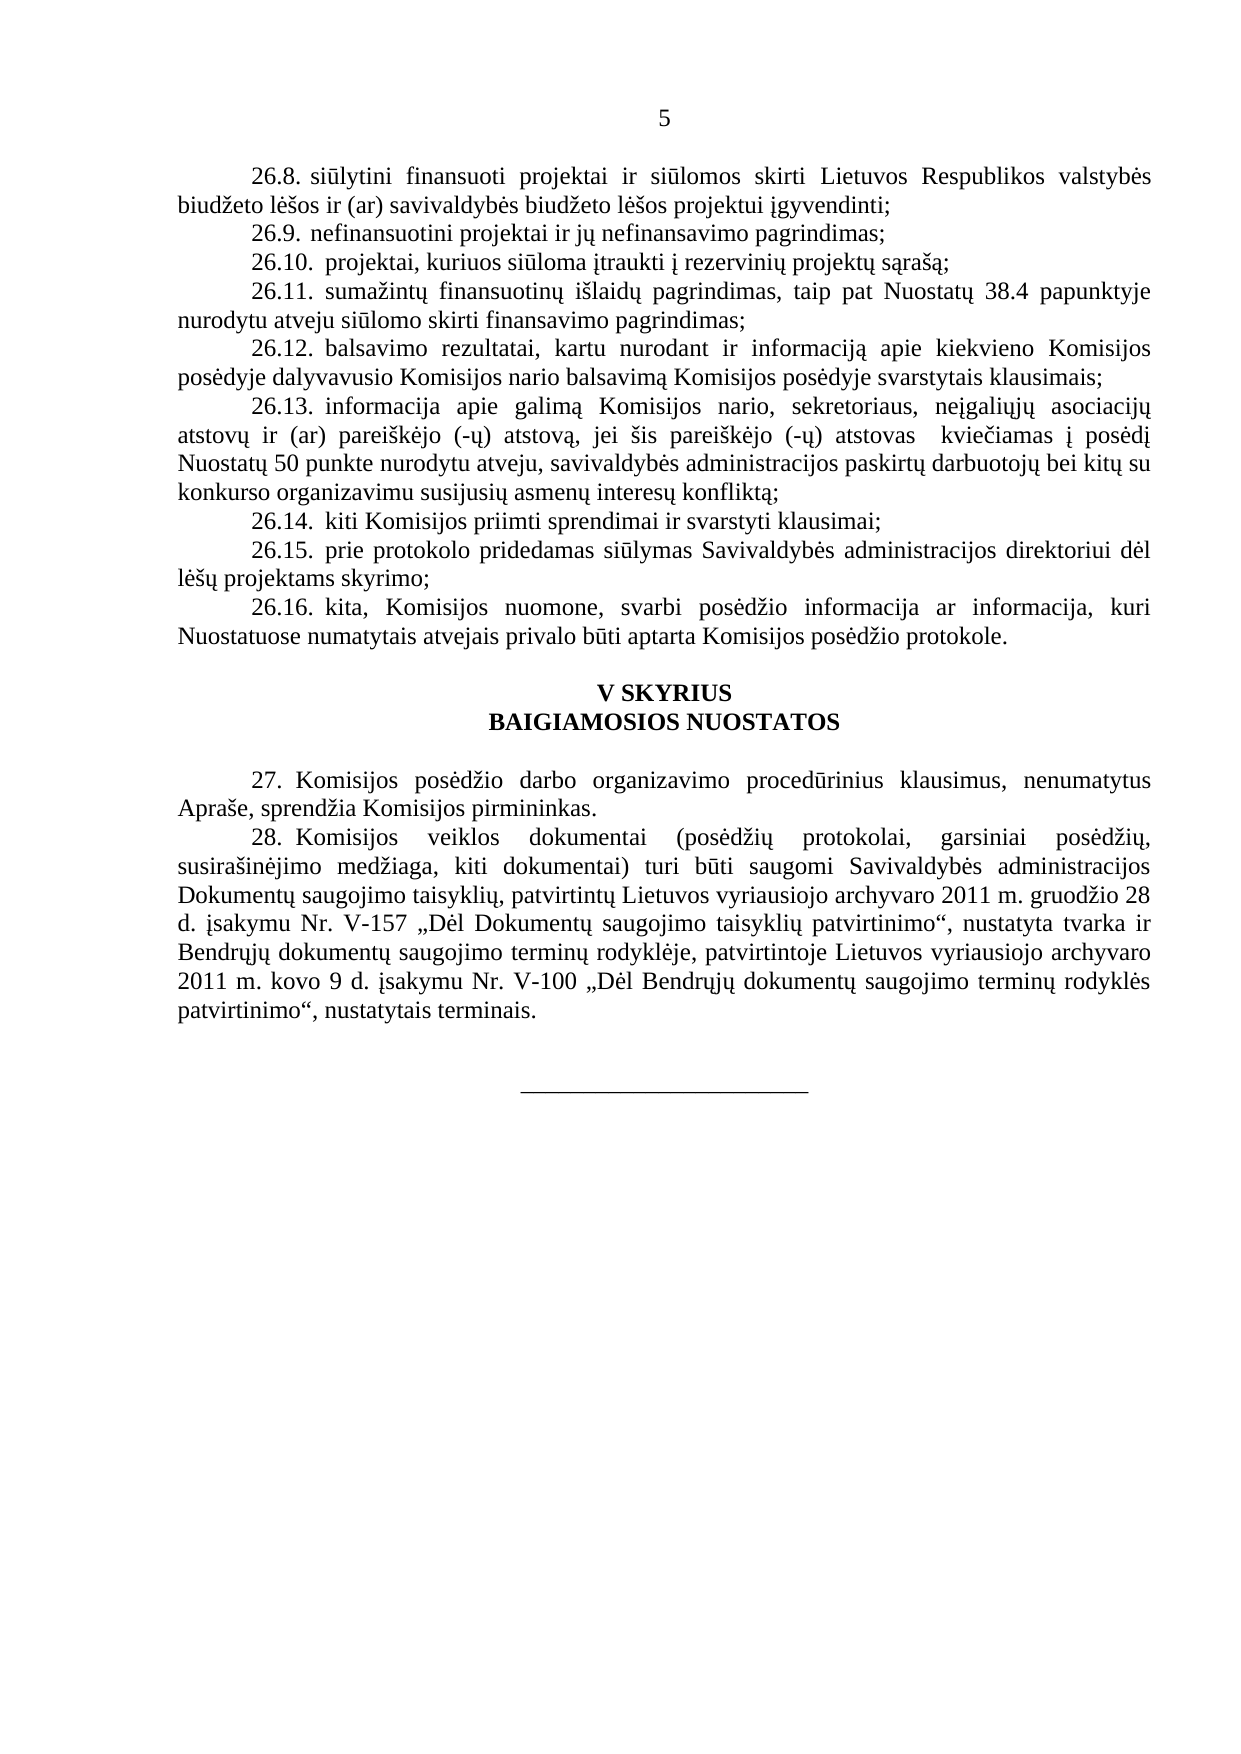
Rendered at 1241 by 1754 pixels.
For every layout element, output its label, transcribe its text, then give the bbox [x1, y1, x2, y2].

text 26.10. projektai, kuriuos siūloma įtraukti į rezervinių projektų sąrašą; [177, 247, 1152, 276]
text 26.15. prie protokolo pridedamas siūlymas Savivaldybės administracijos direktoriui dėl lėšų projektams skyrimo; [177, 535, 1152, 592]
text 28. Komisijos veiklos dokumentai (posėdžių protokolai, garsiniai posėdžių, susirašinėjimo medžiaga, kiti dokumentai) turi būti saugomi Savivaldybės administracijos Dokumentų saugojimo taisyklių, patvirtintų Lietuvos vyriausiojo archyvaro 2011 m. gruodžio 28 d. įsakymu Nr. V-157 „Dėl Dokumentų saugojimo taisyklių patvirtinimo“, nustatyta tvarka ir Bendrųjų dokumentų saugojimo terminų rodyklėje, patvirtintoje Lietuvos vyriausiojo archyvaro 2011 m. kovo 9 d. įsakymu Nr. V-100 „Dėl Bendrųjų dokumentų saugojimo terminų rodyklės patvirtinimo“, nustatytais terminais. [177, 822, 1152, 1023]
text 26.8. siūlytini finansuoti projektai ir siūlomos skirti Lietuvos Respublikos valstybės biudžeto lėšos ir (ar) savivaldybės biudžeto lėšos projektui įgyvendinti; [177, 161, 1152, 218]
text 26.14. kiti Komisijos priimti sprendimai ir svarstyti klausimai; [177, 506, 1152, 535]
text 26.11. sumažintų finansuotinų išlaidų pagrindimas, taip pat Nuostatų 38.4 papunktyje nurodytu atveju siūlomo skirti finansavimo pagrindimas; [177, 276, 1152, 333]
text 26.9. nefinansuotini projektai ir jų nefinansavimo pagrindimas; [177, 218, 1152, 247]
text _______________________ [177, 1067, 1152, 1095]
text 27. Komisijos posėdžio darbo organizavimo procedūrinius klausimus, nenumatytus Apraše, sprendžia Komisijos pirmininkas. [177, 765, 1152, 822]
text 26.16. kita, Komisijos nuomone, svarbi posėdžio informacija ar informacija, kuri Nuostatuose numatytais atvejais privalo būti aptarta Komisijos posėdžio protokole. [177, 592, 1152, 650]
text BAIGIAMOSIOS NUOSTATOS [177, 707, 1152, 736]
text V SKYRIUS [177, 678, 1152, 707]
text 26.13. informacija apie galimą Komisijos nario, sekretoriaus, neįgaliųjų asociacijų atstovų ir (ar) pareiškėjo (-ų) atstovą, jei šis pareiškėjo (-ų) atstovas kviečiamas į posėdį Nuostatų 50 punkte nurodytu atveju, savivaldybės administracijos paskirtų darbuotojų bei kitų su konkurso organizavimu susijusių asmenų interesų konfliktą; [177, 391, 1152, 506]
text 26.12. balsavimo rezultatai, kartu nurodant ir informaciją apie kiekvieno Komisijos posėdyje dalyvavusio Komisijos nario balsavimą Komisijos posėdyje svarstytais klausimais; [177, 333, 1152, 391]
